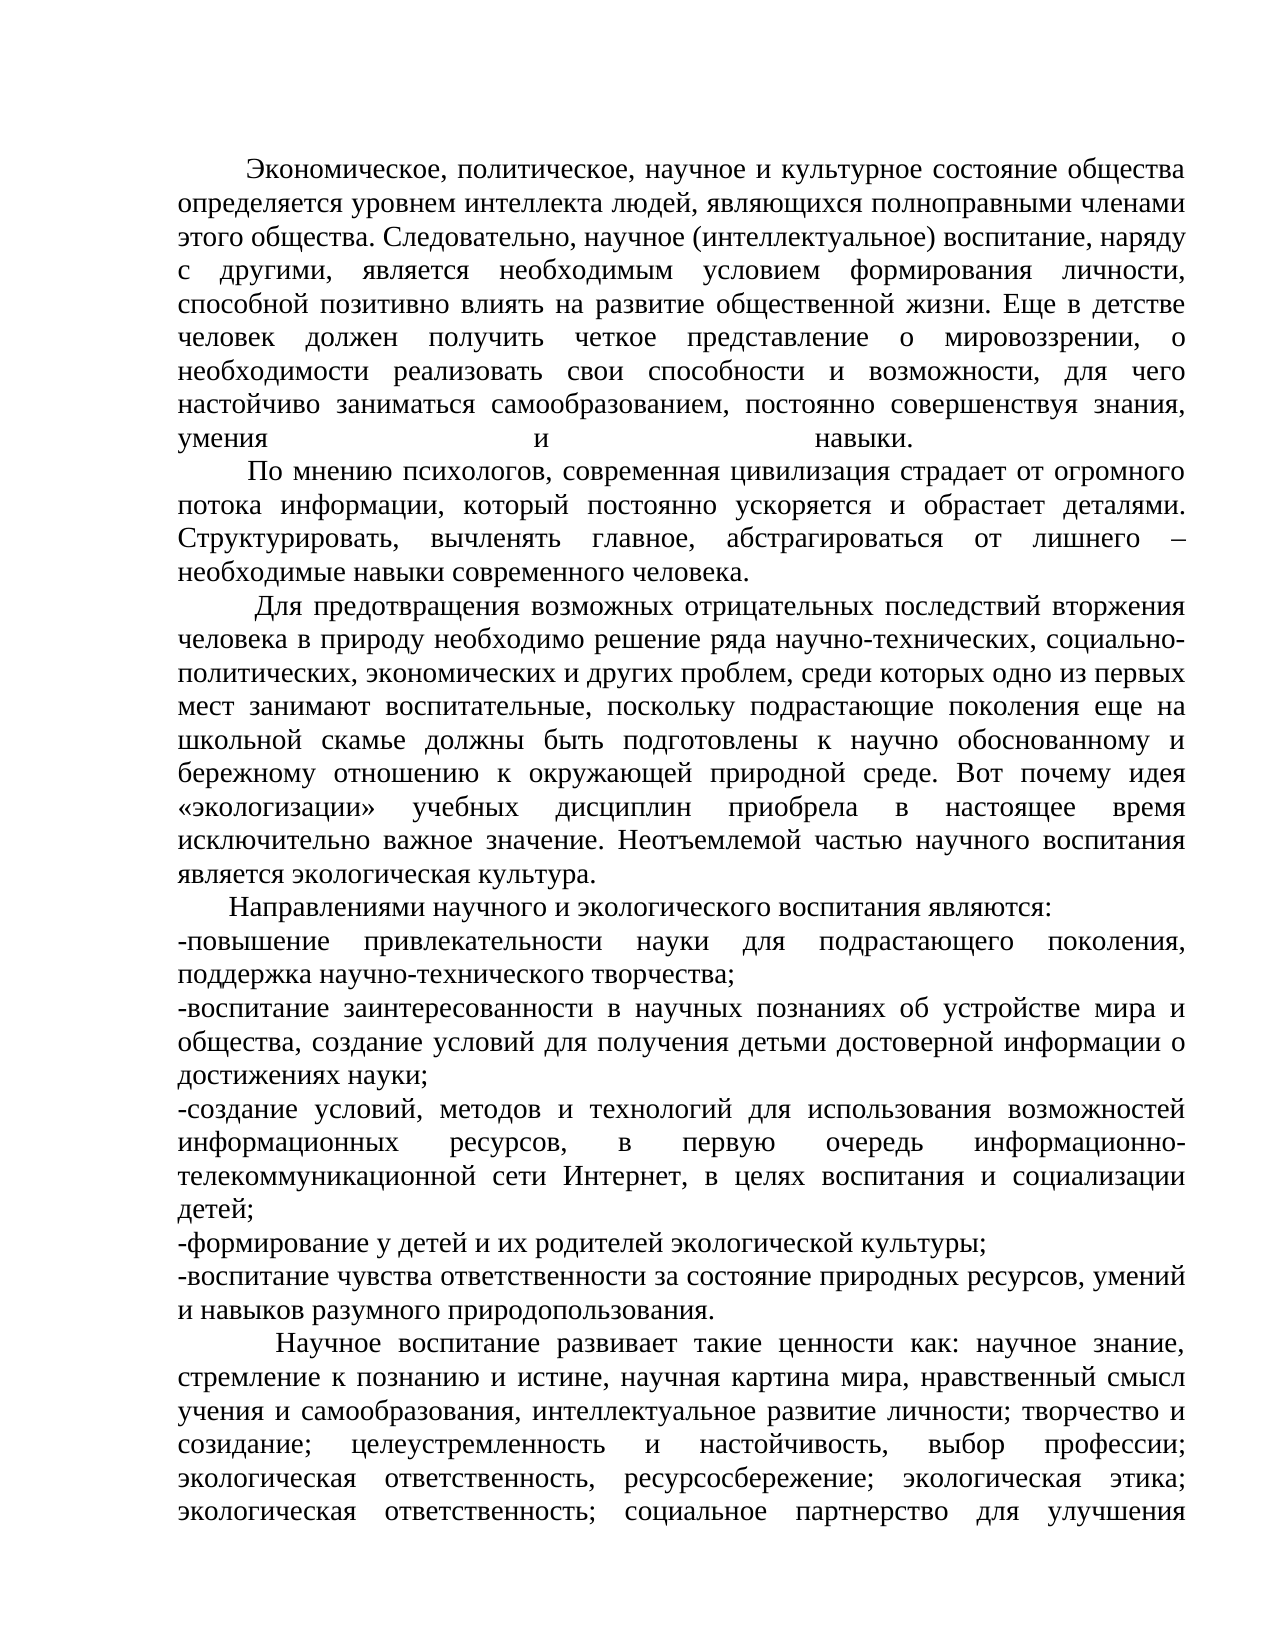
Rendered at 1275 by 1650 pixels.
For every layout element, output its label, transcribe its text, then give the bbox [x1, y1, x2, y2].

text Для предотвращения возможных отрицательных последствий вторжения человека в природу необходимо решение ряда научно-технических, социально-политических, экономических и других проблем, среди которых одно из первых мест занимают воспитательные, поскольку подрастающие поколения еще на школьной скамье должны быть подготовлены к научно обоснованному и бережному отношению к окружающей природной среде. Вот почему идея «экологизации» учебных дисциплин приобрела в настоящее время исключительно важное значение. Неотъемлемой частью научного воспитания является экологическая культура. [177, 588, 1186, 889]
text -воспитание заинтересованности в научных познаниях об устройстве мира и общества, создание условий для получения детьми достоверной информации о достижениях науки; [177, 990, 1186, 1091]
text -повышение привлекательности науки для подрастающего поколения, поддержка научно-технического творчества; [177, 923, 1186, 990]
text -воспитание чувства ответственности за состояние природных ресурсов, умений и навыков разумного природопользования. [177, 1258, 1186, 1326]
text Направлениями научного и экологического воспитания являются: [177, 889, 1186, 923]
text -создание условий, методов и технологий для использования возможностей информационных ресурсов, в первую очередь информационно-телекоммуникационной сети Интернет, в целях воспитания и социализации детей; [177, 1091, 1186, 1225]
text Экономическое, политическое, научное и культурное состояние общества определяется уровнем интеллекта людей, являющихся полноправными членами этого общества. Следовательно, научное (интеллектуальное) воспитание, наряду с другими, является необходимым условием формирования личности, способной позитивно влиять на развитие общественной жизни. Еще в детстве человек должен получить четкое представление о мировоззрении, о необходимости реализовать свои способности и возможности, для чего настойчиво заниматься самообразованием, постоянно совершенствуя знания, умения и навыки. По мнению психологов, современная цивилизация страдает от огромного потока информации, который постоянно ускоряется и обрастает деталями. Структурировать, вычленять главное, абстрагироваться от лишнего – необходимые навыки современного человека. [177, 152, 1186, 588]
text -формирование у детей и их родителей экологической культуры; [177, 1225, 1186, 1258]
text Научное воспитание развивает такие ценности как: научное знание, стремление к познанию и истине, научная картина мира, нравственный смысл учения и самообразования, интеллектуальное развитие личности; творчество и созидание; целеустремленность и настойчивость, выбор профессии; экологическая ответственность, ресурсосбережение; экологическая этика; экологическая ответственность; социальное партнерство для улучшения [177, 1326, 1186, 1527]
